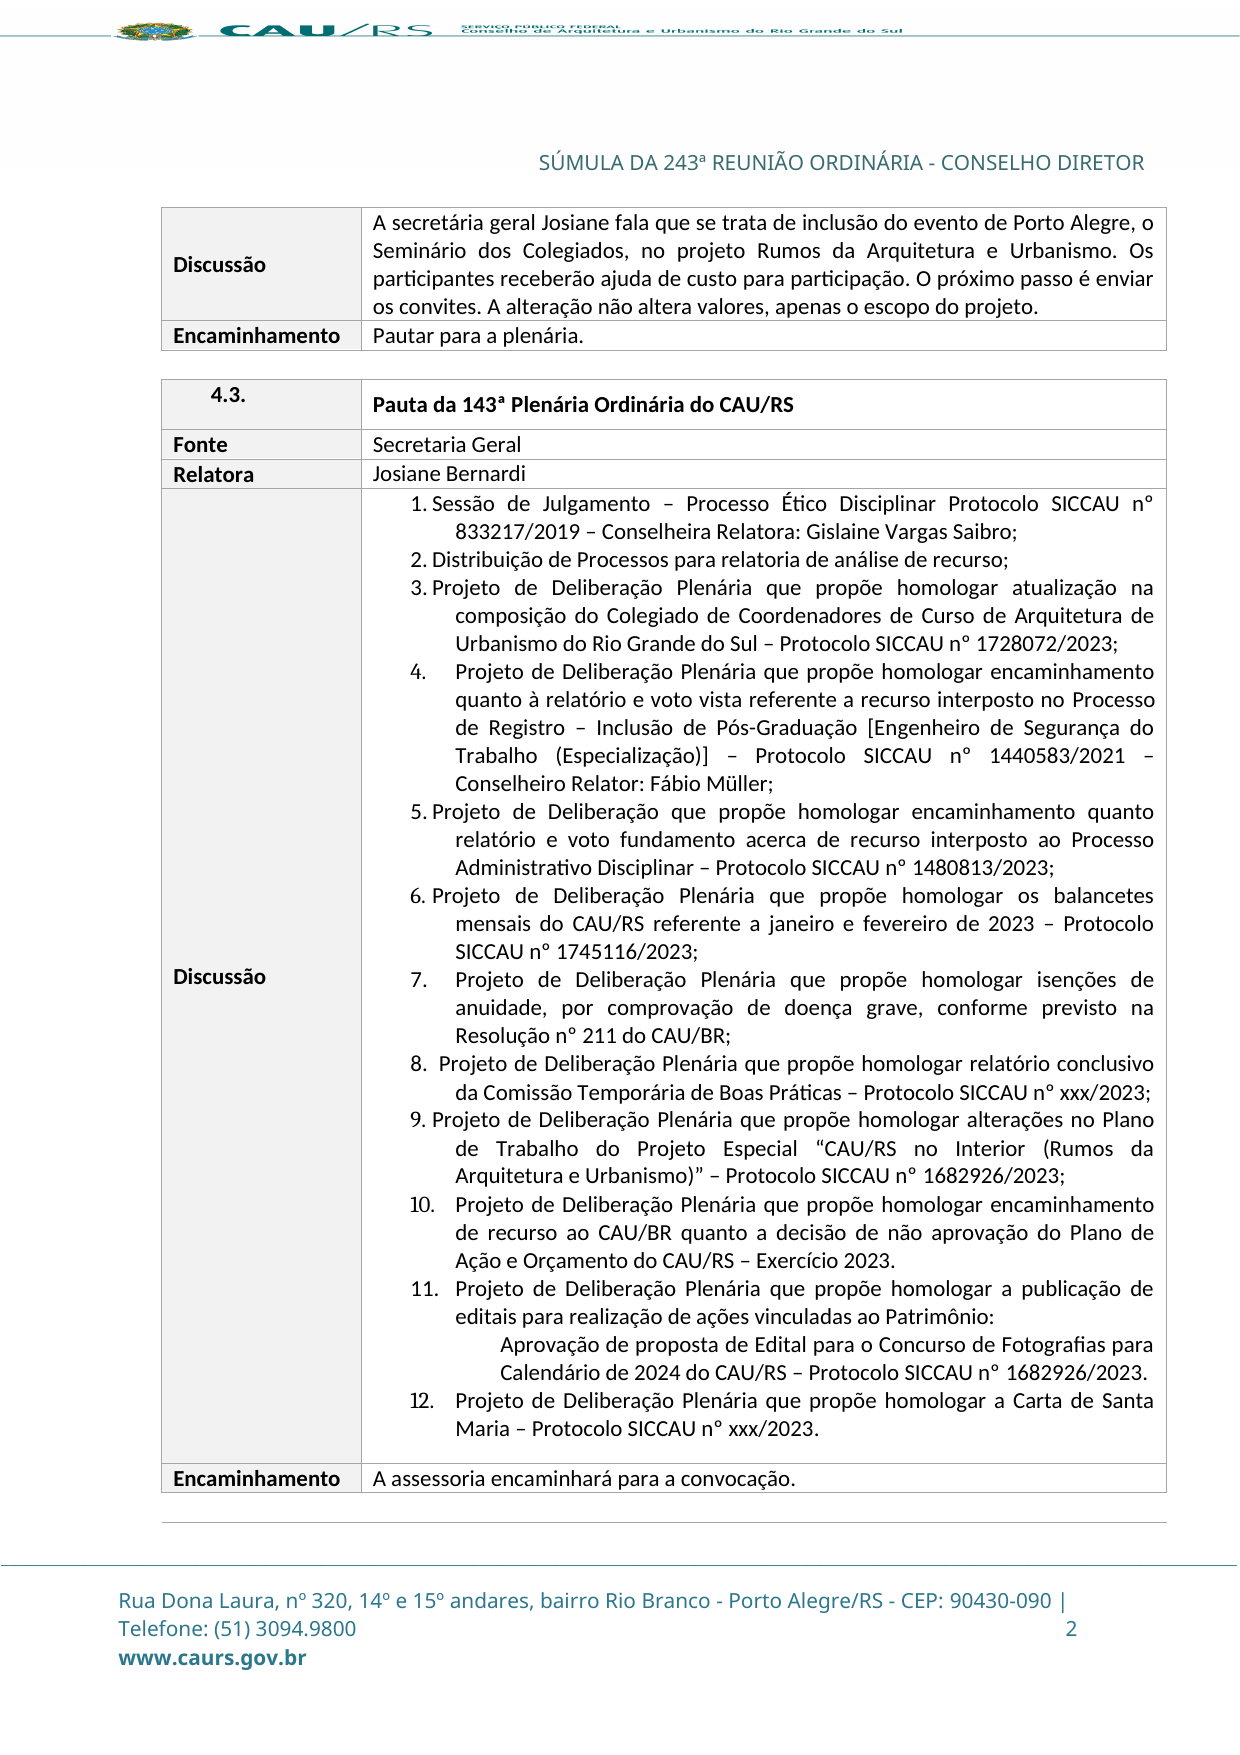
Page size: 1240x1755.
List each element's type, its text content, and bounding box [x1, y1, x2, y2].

table_cell Encaminhamento [162, 1464, 361, 1492]
table_cell A assessoria encaminhará para a convocação. [362, 1464, 1166, 1492]
table_cell [162, 1493, 361, 1522]
table_cell [361, 1493, 1167, 1522]
table_cell Sessão de Julgamento – Processo Ético Disciplinar Protocolo SICCAU nº 833217/2019 – Conselheira Relatora: Gislaine Vargas Saibro; Distribuição de Processos para relatoria de análise de recurso; Projeto de Deliberação Plenária que propõe homologar atualização na composição do Colegiado de Coordenadores de Curso de Arquitetura de Urbanismo do Rio Grande do Sul – Protocolo SICCAU nº 1728072/2023; Projeto de Deliberação Plenária que propõe homologar encaminhamento quanto à relatório e voto vista referente a recurso interposto no Processo de Registro – Inclusão de Pós-Graduação [Engenheiro de Segurança do Trabalho (Especialização)] – Protocolo SICCAU nº 1440583/2021 – Conselheiro Relator: Fábio Müller; Projeto de Deliberação que propõe homologar encaminhamento quanto relatório e voto fundamento acerca de recurso interposto ao Processo Administrativo Disciplinar – Protocolo SICCAU nº 1480813/2023; Projeto de Deliberação Plenária que propõe homologar os balancetes mensais do CAU/RS referente a janeiro e fevereiro de 2023 – Protocolo SICCAU nº 1745116/2023; Projeto de Deliberação Plenária que propõe homologar isenções de anuidade, por comprovação de doença grave, conforme previsto na Resolução nº 211 do CAU/BR; Projeto de Deliberação Plenária que propõe homologar relatório conclusivo da Comissão Temporária de Boas Práticas – Protocolo SICCAU nº xxx/2023; Projeto de Deliberação Plenária que propõe homologar alterações no Plano de Trabalho do Projeto Especial “CAU/RS no Interior (Rumos da Arquitetura e Urbanismo)” – Protocolo SICCAU nº 1682926/2023; Projeto de Deliberação Plenária que propõe homologar encaminhamento de recurso ao CAU/BR quanto a decisão de não aprovação do Plano de Ação e Orçamento do CAU/RS – Exercício 2023. Projeto de Deliberação Plenária que propõe homologar a publicação de editais para realização de ações vinculadas ao Patrimônio: Aprovação de proposta de Edital para o Concurso de Fotografias para Calendário de 2024 do CAU/RS – Protocolo SICCAU nº 1682926/2023. Projeto de Deliberação Plenária que propõe homologar a Carta de Santa Maria – Protocolo SICCAU nº xxx/2023. [362, 489, 1166, 1463]
table_cell A secretária geral Josiane fala que se trata de inclusão do evento de Porto Alegre, o Seminário dos Colegiados, no projeto Rumos da Arquitetura e Urbanismo. Os participantes receberão ajuda de custo para participação. O próximo passo é enviar os convites. A alteração não altera valores, apenas o escopo do projeto. [362, 208, 1166, 320]
table_cell Pautar para a plenária. [362, 321, 1166, 349]
table_cell [162, 380, 361, 429]
table_cell Josiane Bernardi [362, 460, 1166, 488]
table_cell Pauta da 143ª Plenária Ordinária do CAU/RS [362, 380, 1166, 429]
table_cell [361, 351, 1167, 379]
table_cell Fonte [162, 430, 361, 458]
table_cell Discussão [162, 489, 361, 1463]
table_cell Secretaria Geral [362, 430, 1166, 458]
table_cell Encaminhamento [162, 321, 361, 349]
table_cell Discussão [162, 208, 361, 320]
table_cell Relatora [162, 460, 361, 488]
table_cell [162, 351, 361, 379]
